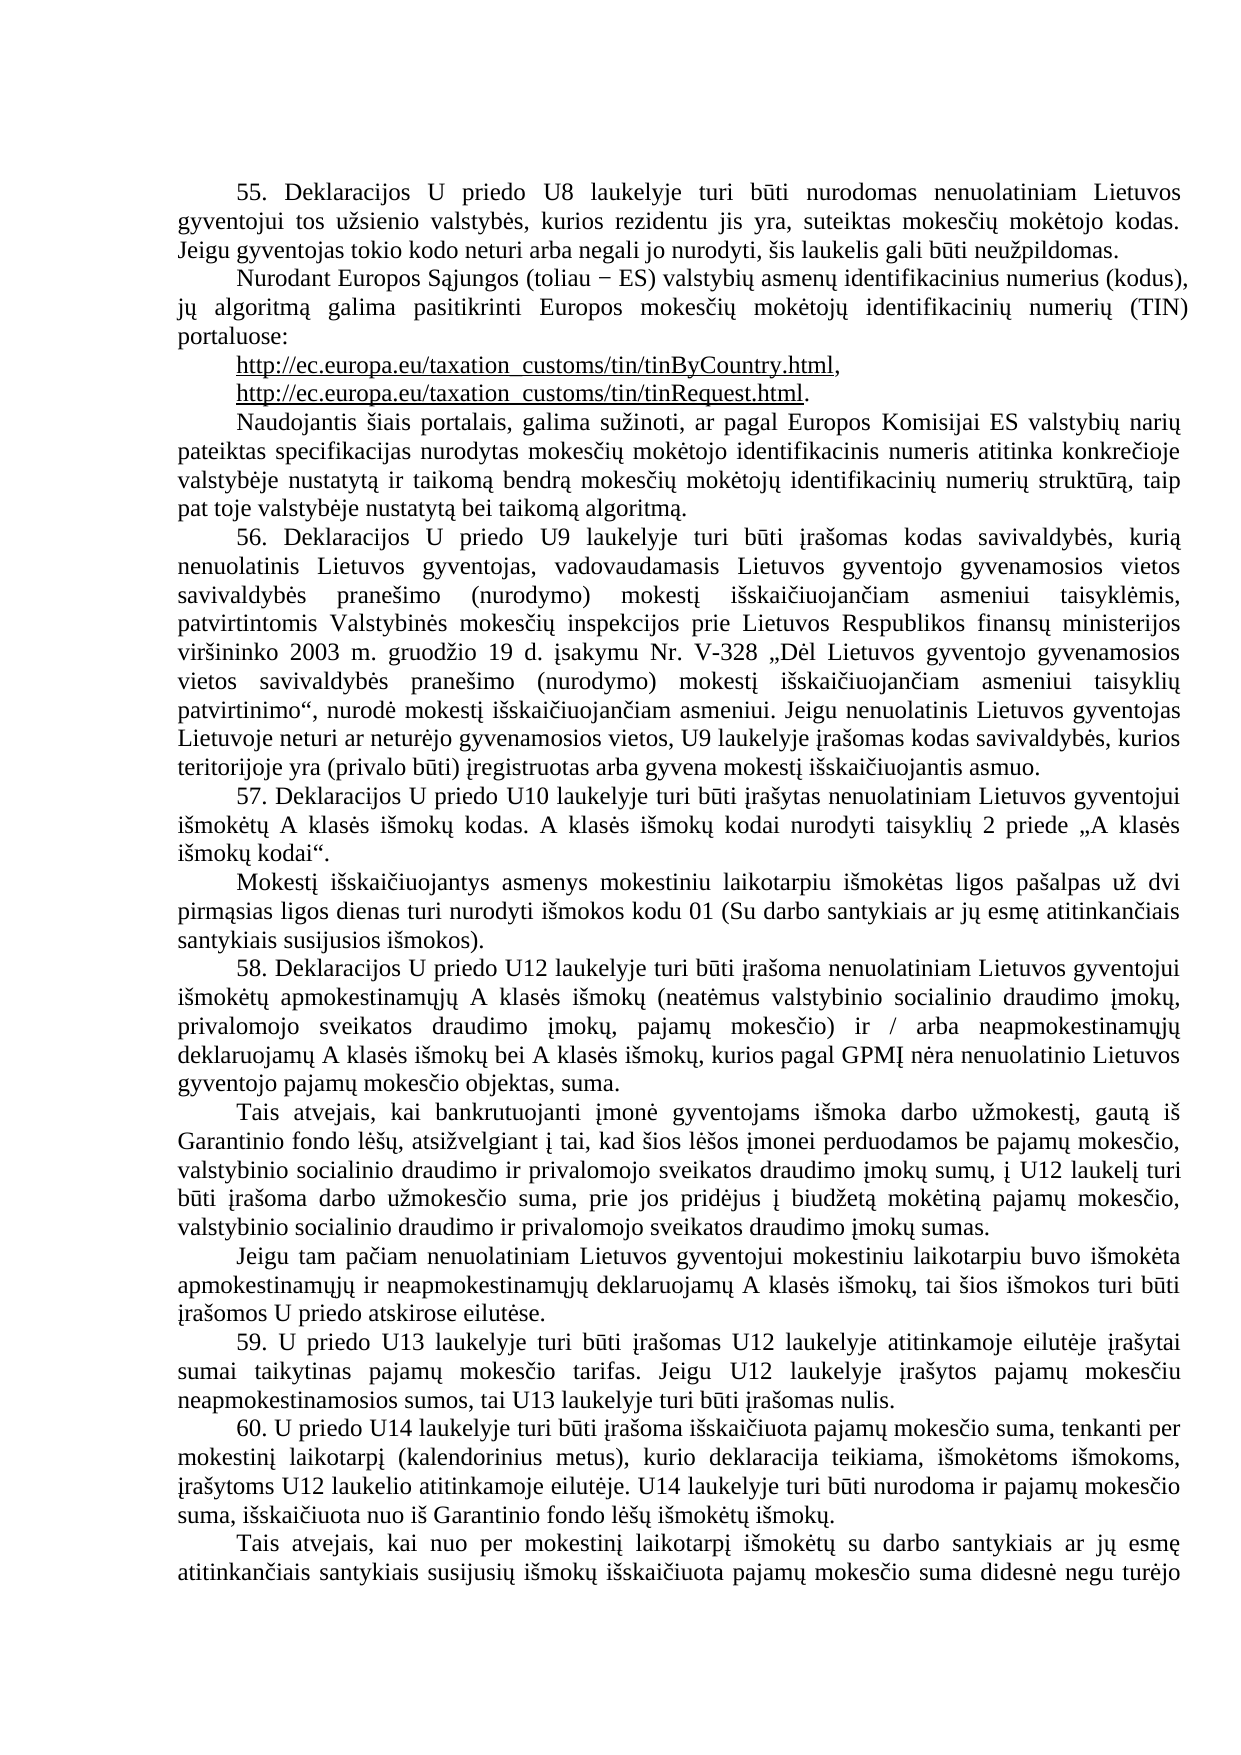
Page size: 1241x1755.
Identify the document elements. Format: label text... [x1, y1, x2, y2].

text 57. Deklaracijos U priedo U10 laukelyje turi būti įrašytas nenuolatiniam Lietuvos gyventojui išmokėtų A klasės išmokų kodas. A klasės išmokų kodai nurodyti taisyklių 2 priede „A klasės išmokų kodai“. [177, 781, 1181, 867]
text Naudojantis šiais portalais, galima sužinoti, ar pagal Europos Komisijai ES valstybių narių pateiktas specifikacijas nurodytas mokesčių mokėtojo identifikacinis numeris atitinka konkrečioje valstybėje nustatytą ir taikomą bendrą mokesčių mokėtojų identifikacinių numerių struktūrą, taip pat toje valstybėje nustatytą bei taikomą algoritmą. [177, 407, 1181, 522]
text Tais atvejais, kai nuo per mokestinį laikotarpį išmokėtų su darbo santykiais ar jų esmę atitinkančiais santykiais susijusių išmokų išskaičiuota pajamų mokesčio suma didesnė negu turėjo [177, 1528, 1181, 1586]
text Nurodant Europos Sąjungos (toliau − ES) valstybių asmenų identifikacinius numerius (kodus), jų algoritmą galima pasitikrinti Europos mokesčių mokėtojų identifikacinių numerių (TIN) portaluose: [177, 263, 1190, 350]
text Jeigu tam pačiam nenuolatiniam Lietuvos gyventojui mokestiniu laikotarpiu buvo išmokėta apmokestinamųjų ir neapmokestinamųjų deklaruojamų A klasės išmokų, tai šios išmokos turi būti įrašomos U priedo atskirose eilutėse. [177, 1241, 1181, 1327]
text http://ec.europa.eu/taxation_customs/tin/tinByCountry.html, http://ec.europa.eu/taxation_customs/tin/tinRequest.html. [236, 350, 1190, 407]
text 59. U priedo U13 laukelyje turi būti įrašomas U12 laukelyje atitinkamoje eilutėje įrašytai sumai taikytinas pajamų mokesčio tarifas. Jeigu U12 laukelyje įrašytos pajamų mokesčiu neapmokestinamosios sumos, tai U13 laukelyje turi būti įrašomas nulis. [177, 1327, 1181, 1413]
text 56. Deklaracijos U priedo U9 laukelyje turi būti įrašomas kodas savivaldybės, kurią nenuolatinis Lietuvos gyventojas, vadovaudamasis Lietuvos gyventojo gyvenamosios vietos savivaldybės pranešimo (nurodymo) mokestį išskaičiuojančiam asmeniui taisyklėmis, patvirtintomis Valstybinės mokesčių inspekcijos prie Lietuvos Respublikos finansų ministerijos viršininko 2003 m. gruodžio 19 d. įsakymu Nr. V-328 „Dėl Lietuvos gyventojo gyvenamosios vietos savivaldybės pranešimo (nurodymo) mokestį išskaičiuojančiam asmeniui taisyklių patvirtinimo“, nurodė mokestį išskaičiuojančiam asmeniui. Jeigu nenuolatinis Lietuvos gyventojas Lietuvoje neturi ar neturėjo gyvenamosios vietos, U9 laukelyje įrašomas kodas savivaldybės, kurios teritorijoje yra (privalo būti) įregistruotas arba gyvena mokestį išskaičiuojantis asmuo. [177, 522, 1181, 781]
text 58. Deklaracijos U priedo U12 laukelyje turi būti įrašoma nenuolatiniam Lietuvos gyventojui išmokėtų apmokestinamųjų A klasės išmokų (neatėmus valstybinio socialinio draudimo įmokų, privalomojo sveikatos draudimo įmokų, pajamų mokesčio) ir / arba neapmokestinamųjų deklaruojamų A klasės išmokų bei A klasės išmokų, kurios pagal GPMĮ nėra nenuolatinio Lietuvos gyventojo pajamų mokesčio objektas, suma. [177, 953, 1181, 1097]
text Mokestį išskaičiuojantys asmenys mokestiniu laikotarpiu išmokėtas ligos pašalpas už dvi pirmąsias ligos dienas turi nurodyti išmokos kodu 01 (Su darbo santykiais ar jų esmę atitinkančiais santykiais susijusios išmokos). [177, 867, 1181, 953]
text 60. U priedo U14 laukelyje turi būti įrašoma išskaičiuota pajamų mokesčio suma, tenkanti per mokestinį laikotarpį (kalendorinius metus), kurio deklaracija teikiama, išmokėtoms išmokoms, įrašytoms U12 laukelio atitinkamoje eilutėje. U14 laukelyje turi būti nurodoma ir pajamų mokesčio suma, išskaičiuota nuo iš Garantinio fondo lėšų išmokėtų išmokų. [177, 1413, 1181, 1528]
text Tais atvejais, kai bankrutuojanti įmonė gyventojams išmoka darbo užmokestį, gautą iš Garantinio fondo lėšų, atsižvelgiant į tai, kad šios lėšos įmonei perduodamos be pajamų mokesčio, valstybinio socialinio draudimo ir privalomojo sveikatos draudimo įmokų sumų, į U12 laukelį turi būti įrašoma darbo užmokesčio suma, prie jos pridėjus į biudžetą mokėtiną pajamų mokesčio, valstybinio socialinio draudimo ir privalomojo sveikatos draudimo įmokų sumas. [177, 1097, 1181, 1241]
text 55. Deklaracijos U priedo U8 laukelyje turi būti nurodomas nenuolatiniam Lietuvos gyventojui tos užsienio valstybės, kurios rezidentu jis yra, suteiktas mokesčių mokėtojo kodas. Jeigu gyventojas tokio kodo neturi arba negali jo nurodyti, šis laukelis gali būti neužpildomas. [177, 177, 1181, 263]
